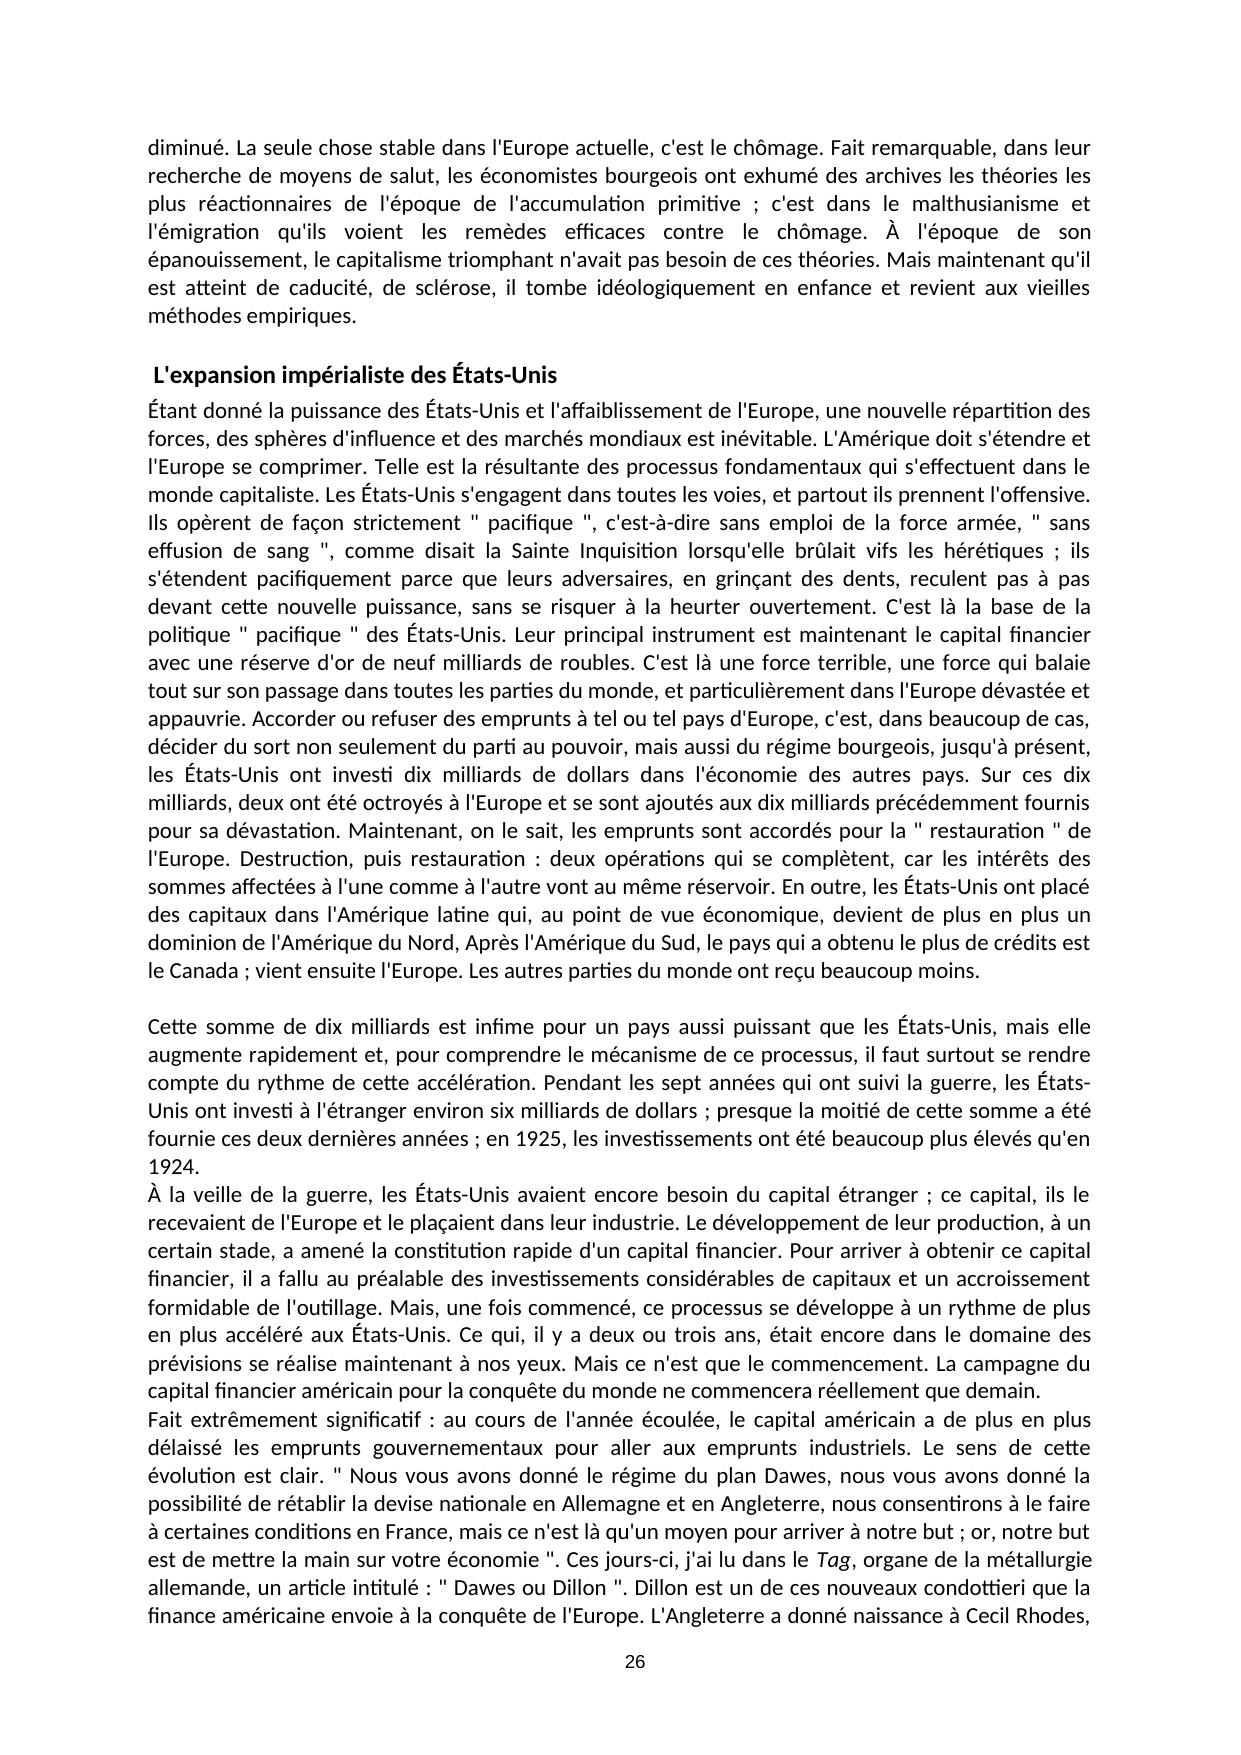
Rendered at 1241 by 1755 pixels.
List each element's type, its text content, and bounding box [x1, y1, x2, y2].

text À la veille de la guerre, les États-Unis avaient encore besoin du capital étranger ; ce capital, ils le recevaient de l'Europe et le plaçaient dans leur industrie. Le développement de leur production, à un certain stade, a amené la constitution rapide d'un capital financier. Pour arriver à obtenir ce capital financier, il a fallu au préalable des investissements considérables de capitaux et un accroissement formidable de l'outillage. Mais, une fois commencé, ce processus se développe à un rythme de plus en plus accéléré aux États-Unis. Ce qui, il y a deux ou trois ans, était encore dans le domaine des prévisions se réalise maintenant à nos yeux. Mais ce n'est que le commencement. La campagne du capital financier américain pour la conquête du monde ne commencera réellement que demain. [148, 1181, 1093, 1405]
text Fait extrêmement significatif : au cours de l'année écoulée, le capital américain a de plus en plus délaissé les emprunts gouvernementaux pour aller aux emprunts industriels. Le sens de cette évolution est clair. " Nous vous avons donné le régime du plan Dawes, nous vous avons donné la possibilité de rétablir la devise nationale en Allemagne et en Angleterre, nous consentirons à le faire à certaines conditions en France, mais ce n'est là qu'un moyen pour arriver à notre but ; or, notre but est de mettre la main sur votre économie ". Ces jours-ci, j'ai lu dans le Tag, organe de la métallurgie allemande, un article intitulé : " Dawes ou Dillon ". Dillon est un de ces nouveaux condottieri que la finance américaine envoie à la conquête de l'Europe. L'Angleterre a donné naissance à Cecil Rhodes, [148, 1405, 1093, 1629]
text diminué. La seule chose stable dans l'Europe actuelle, c'est le chômage. Fait remarquable, dans leur recherche de moyens de salut, les économistes bourgeois ont exhumé des archives les théories les plus réactionnaires de l'époque de l'accumulation primitive ; c'est dans le malthusianisme et l'émigration qu'ils voient les remèdes efficaces contre le chômage. À l'époque de son épanouissement, le capitalisme triomphant n'avait pas besoin de ces théories. Mais maintenant qu'il est atteint de caducité, de sclérose, il tombe idéologiquement en enfance et revient aux vieilles méthodes empiriques. [148, 133, 1093, 329]
text L'expansion impérialiste des États-Unis [148, 359, 1093, 390]
text Étant donné la puissance des États-Unis et l'affaiblissement de l'Europe, une nouvelle répartition des forces, des sphères d'influence et des marchés mondiaux est inévitable. L'Amérique doit s'étendre et l'Europe se comprimer. Telle est la résultante des processus fondamentaux qui s'effectuent dans le monde capitaliste. Les États-Unis s'engagent dans toutes les voies, et partout ils prennent l'offensive. Ils opèrent de façon strictement " pacifique ", c'est-à-dire sans emploi de la force armée, " sans effusion de sang ", comme disait la Sainte Inquisition lorsqu'elle brûlait vifs les hérétiques ; ils s'étendent pacifiquement parce que leurs adversaires, en grinçant des dents, reculent pas à pas devant cette nouvelle puissance, sans se risquer à la heurter ouvertement. C'est là la base de la politique " pacifique " des États-Unis. Leur principal instrument est maintenant le capital financier avec une réserve d'or de neuf milliards de roubles. C'est là une force terrible, une force qui balaie tout sur son passage dans toutes les parties du monde, et particulièrement dans l'Europe dévastée et appauvrie. Accorder ou refuser des emprunts à tel ou tel pays d'Europe, c'est, dans beaucoup de cas, décider du sort non seulement du parti au pouvoir, mais aussi du régime bourgeois, jusqu'à présent, les États-Unis ont investi dix milliards de dollars dans l'économie des autres pays. Sur ces dix milliards, deux ont été octroyés à l'Europe et se sont ajoutés aux dix milliards précédemment fournis pour sa dévastation. Maintenant, on le sait, les emprunts sont accordés pour la " restauration " de l'Europe. Destruction, puis restauration : deux opérations qui se complètent, car les intérêts des sommes affectées à l'une comme à l'autre vont au même réservoir. En outre, les États-Unis ont placé des capitaux dans l'Amérique latine qui, au point de vue économique, devient de plus en plus un dominion de l'Amérique du Nord, Après l'Amérique du Sud, le pays qui a obtenu le plus de crédits est le Canada ; vient ensuite l'Europe. Les autres parties du monde ont reçu beaucoup moins. [148, 396, 1093, 984]
text Cette somme de dix milliards est infime pour un pays aussi puissant que les États-Unis, mais elle augmente rapidement et, pour comprendre le mécanisme de ce processus, il faut surtout se rendre compte du rythme de cette accélération. Pendant les sept années qui ont suivi la guerre, les États-Unis ont investi à l'étranger environ six milliards de dollars ; presque la moitié de cette somme a été fournie ces deux dernières années ; en 1925, les investissements ont été beaucoup plus élevés qu'en 1924. [148, 1012, 1093, 1181]
